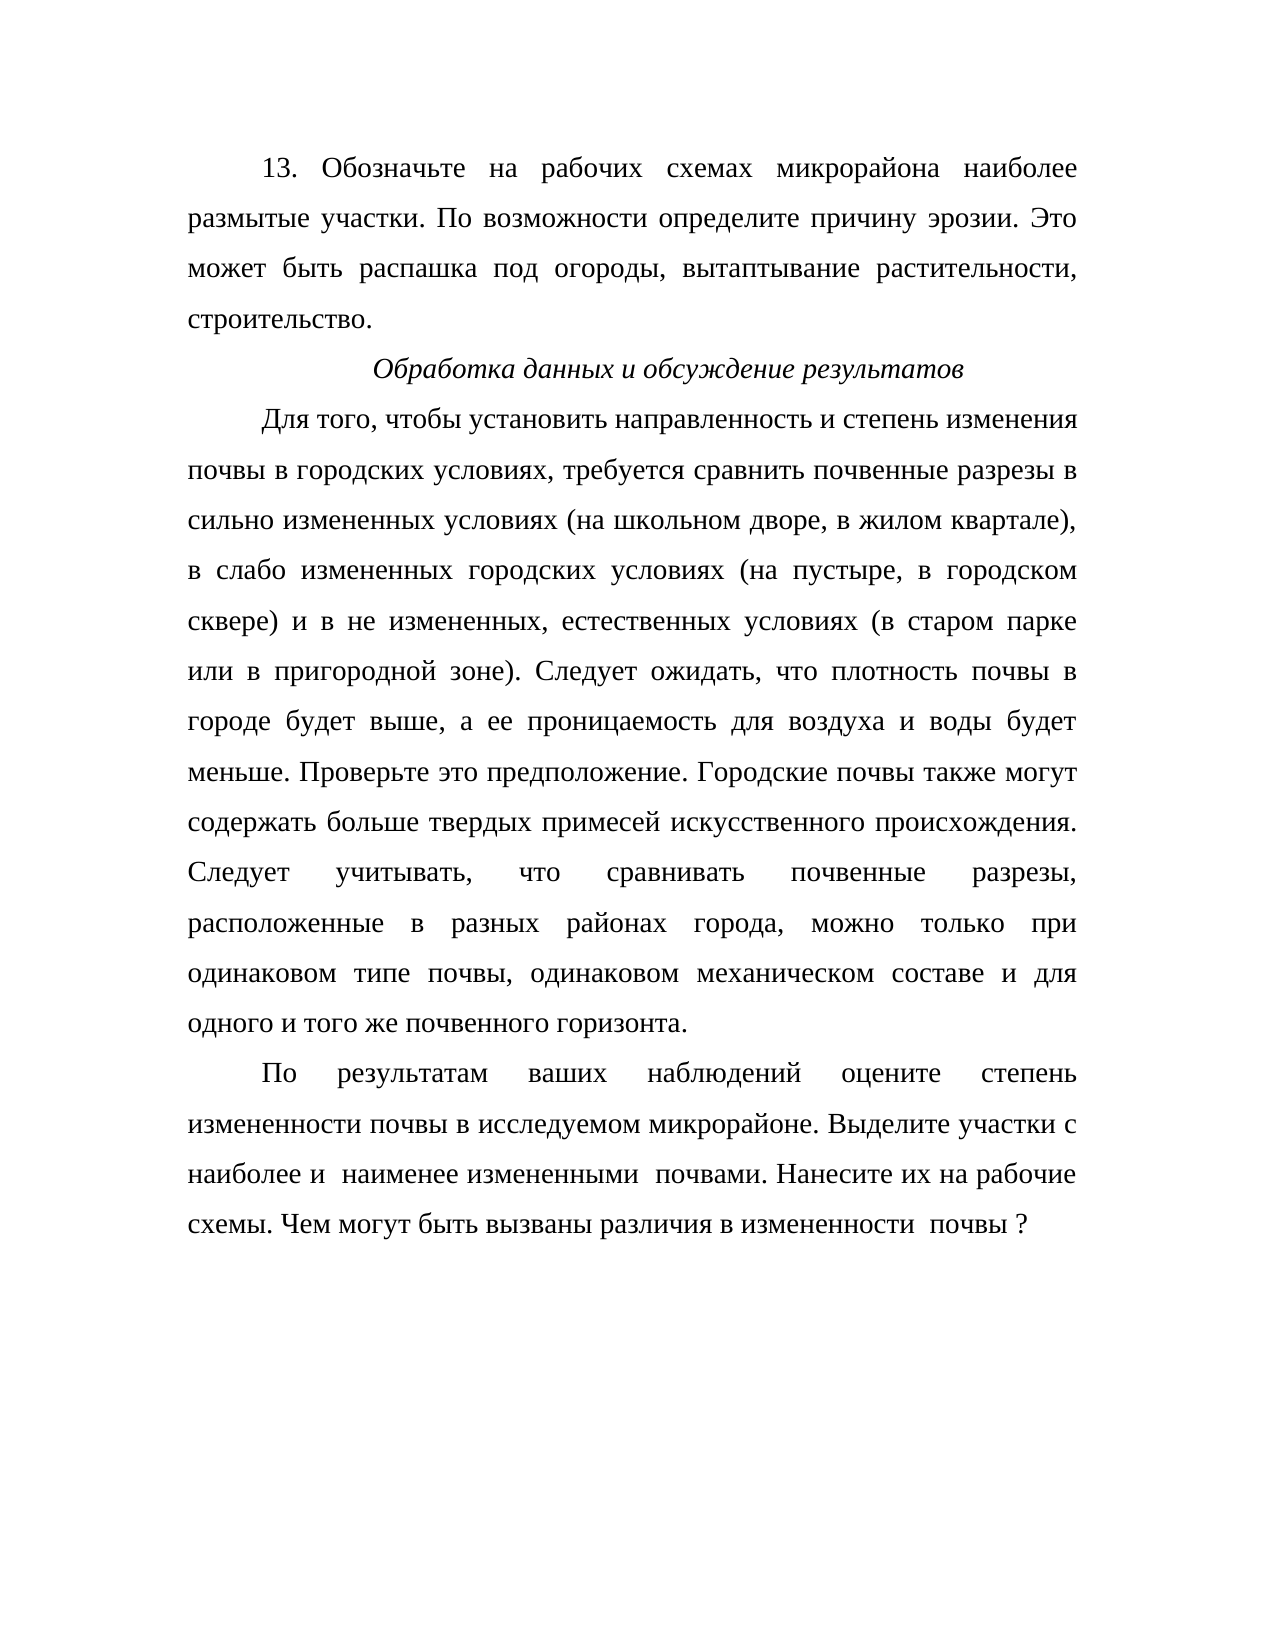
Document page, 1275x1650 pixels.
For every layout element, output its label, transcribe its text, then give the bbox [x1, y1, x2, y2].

text 13. Обозначьте на рабочих схемах микрорайона наиболее размытые участки. По возможности определите причину эрозии. Это может быть распашка под огороды, вытаптывание растительности, строительство. [187, 150, 1078, 334]
text По результатам ваших наблюдений оцените степень измененности почвы в исследуемом микрорайоне. Выделите участки с наиболее и наименее измененными почвами. Нанесите их на рабочие схемы. Чем могут быть вызваны различия в измененности почвы ? [187, 1056, 1078, 1240]
text Для того, чтобы установить направленность и степень изменения почвы в городских условиях, требуется сравнить почвенные разрезы в сильно измененных условиях (на школьном дворе, в жилом квартале), в слабо измененных городских условиях (на пустыре, в городском сквере) и в не измененных, естественных условиях (в старом парке или в пригородной зоне). Следует ожидать, что плотность почвы в городе будет выше, а ее проницаемость для воздуха и воды будет меньше. Проверьте это предположение. Городские почвы также могут содержать больше твердых примесей искусственного происхождения. Следует учитывать, что сравнивать почвенные разрезы, расположенные в разных районах города, можно только при одинаковом типе почвы, одинаковом механическом составе и для одного и того же почвенного горизонта. [187, 402, 1078, 1039]
text Обработка данных и обсуждение результатов [187, 351, 1078, 385]
